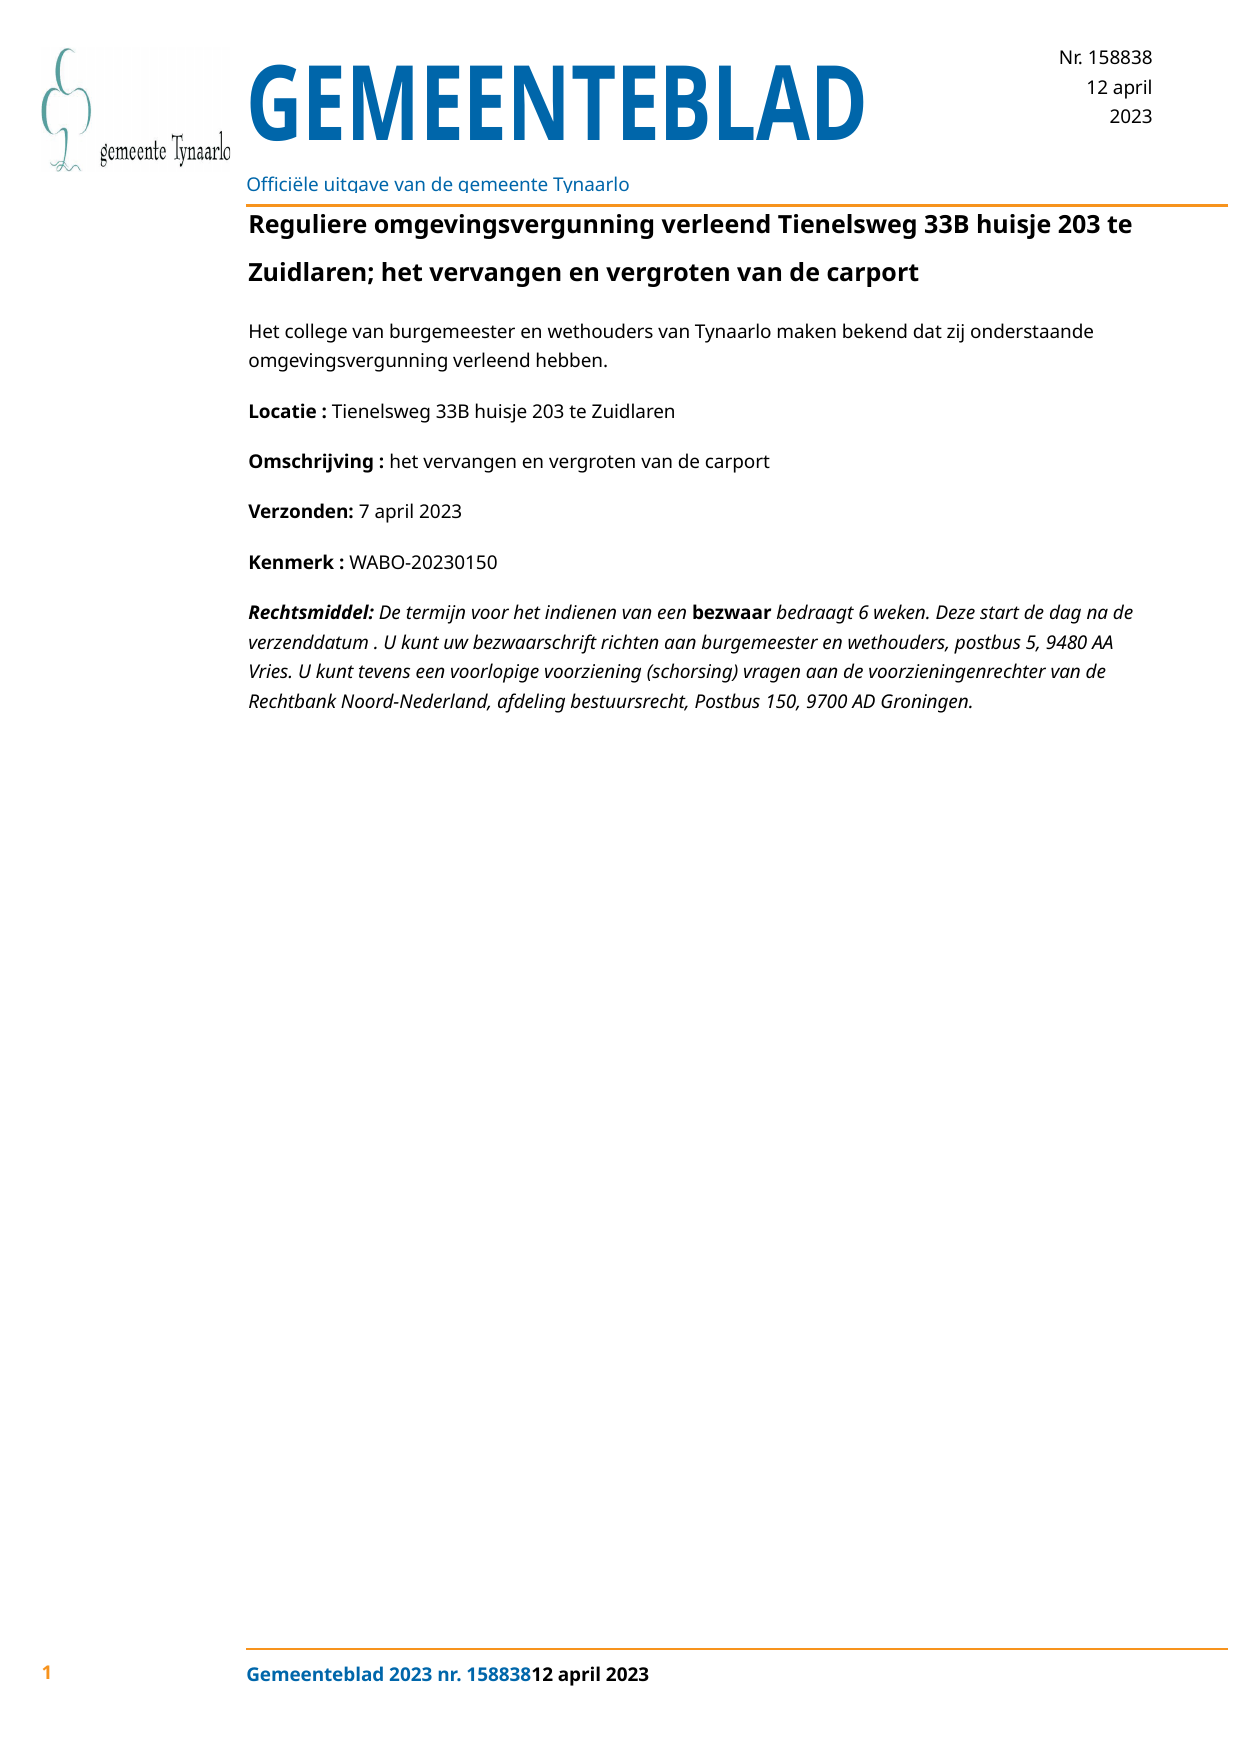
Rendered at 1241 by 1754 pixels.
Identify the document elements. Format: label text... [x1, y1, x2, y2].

text Locatie : Tienelsweg 33B huisje 203 te Zuidlaren [248, 398, 1152, 424]
text Verzonden: 7 april 2023 [248, 499, 1152, 524]
text Omschrijving : het vervangen en vergroten van de carport [248, 448, 1152, 474]
text Rechtsmiddel: De termijn voor het indienen van een bezwaar bedraagt 6 weken. Deze start de dag na de verzenddatum . U kunt uw bezwaarschrift richten aan burgemeester en wethouders, postbus 5, 9480 AA Vries. U kunt tevens een voorlopige voorziening (schorsing) vragen aan de voorzieningenrechter van de Rechtbank Noord-Nederland, afdeling bestuursrecht, Postbus 150, 9700 AD Groningen. [248, 599, 1152, 714]
text Kenmerk : WABO-20230150 [248, 549, 1152, 575]
picture [41, 47, 231, 172]
text Het college van burgemeester en wethouders van Tynaarlo maken bekend dat zij onderstaande omgevingsvergunning verleend hebben. [248, 318, 1152, 373]
text Reguliere omgevingsvergunning verleend Tienelsweg 33B huisje 203 te Zuidlaren; het vervangen en vergroten van de carport [248, 207, 1152, 288]
